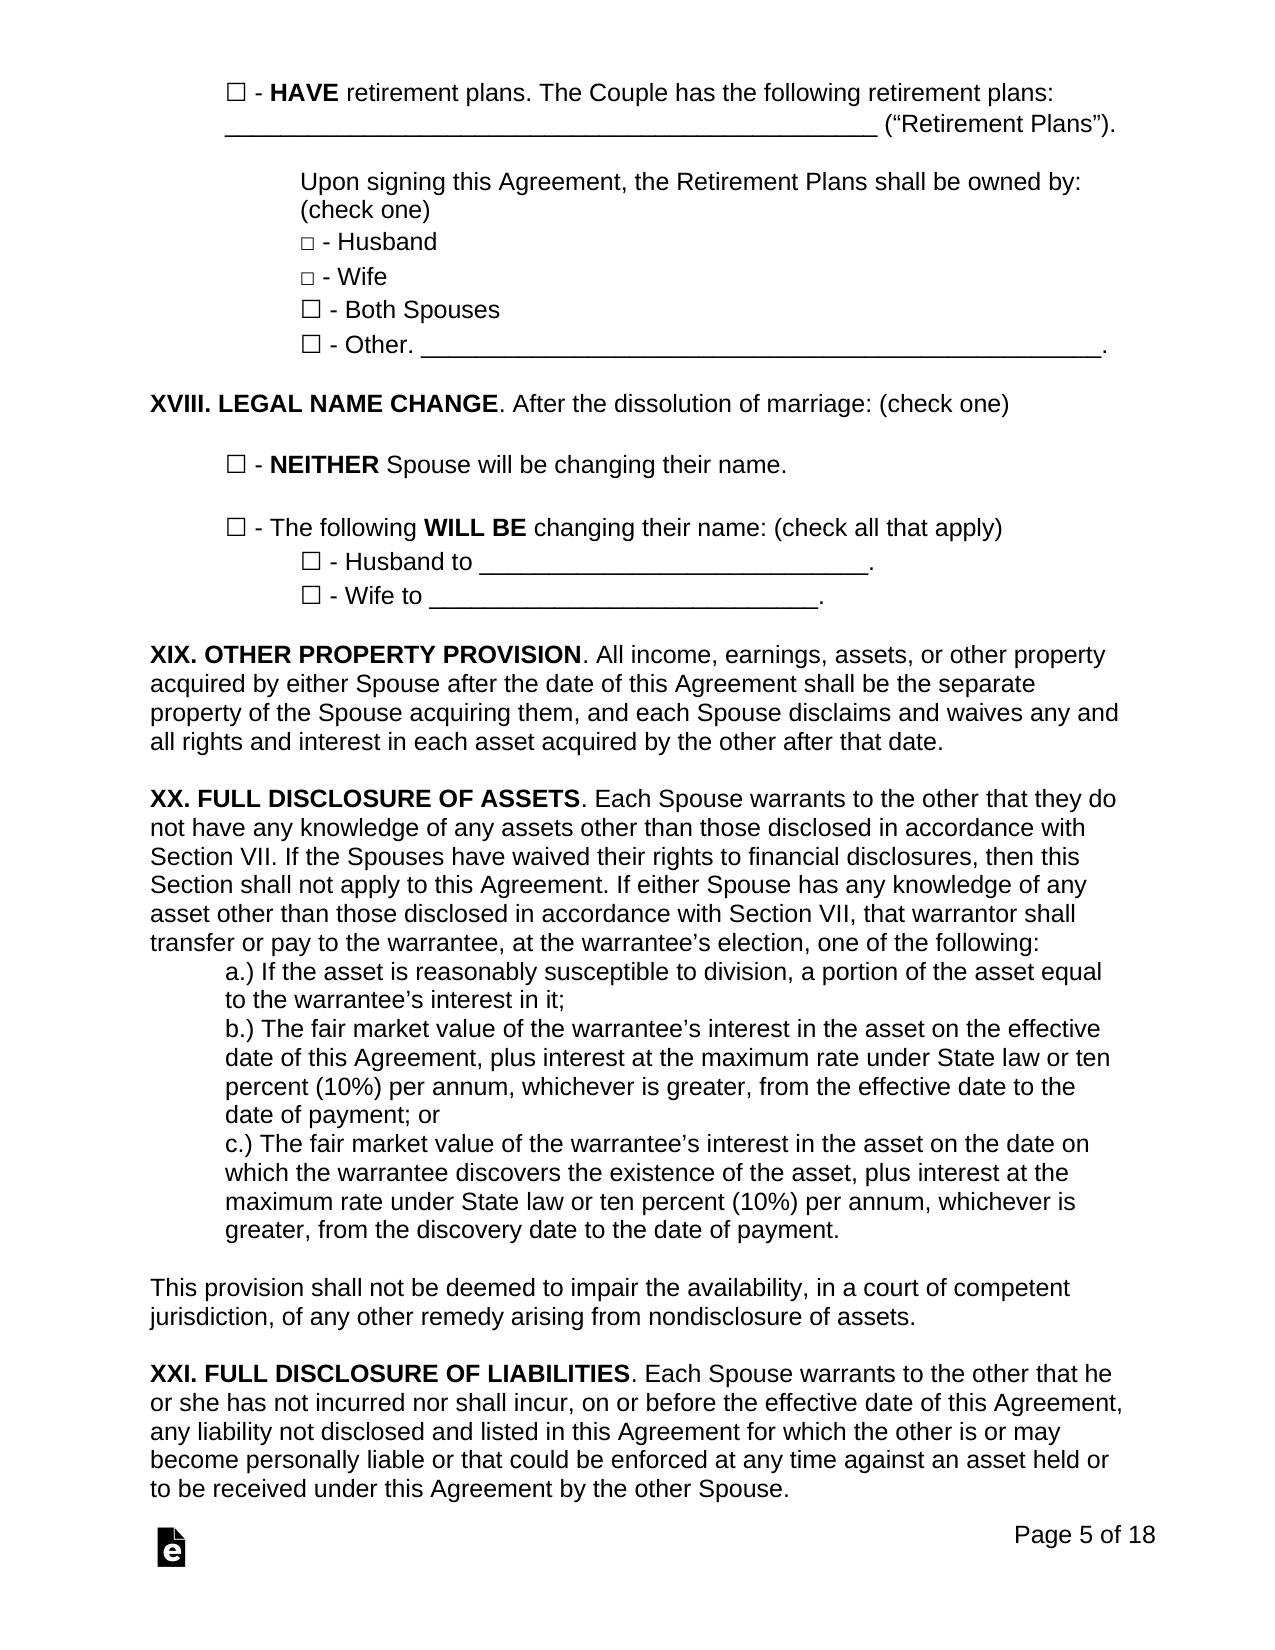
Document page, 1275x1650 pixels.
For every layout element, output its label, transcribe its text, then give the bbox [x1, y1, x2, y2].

text a.) If the asset is reasonably susceptible to division, a portion of the asset equal to the warrantee’s interest in it; [225, 957, 1125, 1014]
text Upon signing this Agreement, the Retirement Plans shall be owned by: (check one) [300, 167, 1125, 224]
text ☐ - HAVE retirement plans. The Couple has the following retirement plans: _______________________________________________ (“Retirement Plans”). [225, 75, 1125, 138]
text XVIII. LEGAL NAME CHANGE. After the dissolution of marriage: (check one) [150, 389, 1125, 418]
text ☐ - NEITHER Spouse will be changing their name. [225, 447, 1125, 481]
text XIX. OTHER PROPERTY PROVISION. All income, earnings, assets, or other property acquired by either Spouse after the date of this Agreement shall be the separate property of the Spouse acquiring them, and each Spouse disclaims and waives any and all rights and interest in each asset acquired by the other after that date. [150, 640, 1125, 755]
text ☐ - The following WILL BE changing their name: (check all that apply) [225, 509, 1125, 543]
text This provision shall not be deemed to impair the availability, in a court of competent jurisdiction, of any other remedy arising from nondisclosure of assets. [150, 1273, 1125, 1330]
text b.) The fair market value of the warrantee’s interest in the asset on the effective date of this Agreement, plus interest at the maximum rate under State law or ten percent (10%) per annum, whichever is greater, from the effective date to the date of payment; or [225, 1014, 1125, 1129]
text ☐ - Wife [300, 258, 1125, 292]
text XX. FULL DISCLOSURE OF ASSETS. Each Spouse warrants to the other that they do not have any knowledge of any assets other than those disclosed in accordance with Section VII. If the Spouses have waived their rights to financial disclosures, then this Section shall not apply to this Agreement. If either Spouse has any knowledge of any asset other than those disclosed in accordance with Section VII, that warrantor shall transfer or pay to the warrantee, at the warrantee’s election, one of the following: [150, 784, 1125, 957]
text ☐ - Husband [300, 224, 1125, 258]
text ☐ - Other. _________________________________________________. [300, 326, 1125, 360]
text ☐ - Wife to ____________________________. [300, 577, 1125, 612]
text ☐ - Both Spouses [300, 292, 1125, 326]
text c.) The fair market value of the warrantee’s interest in the asset on the date on which the warrantee discovers the existence of the asset, plus interest at the maximum rate under State law or ten percent (10%) per annum, whichever is greater, from the discovery date to the date of payment. [225, 1129, 1125, 1244]
text ☐ - Husband to ____________________________. [300, 543, 1125, 577]
text XXI. FULL DISCLOSURE OF LIABILITIES. Each Spouse warrants to the other that he or she has not incurred nor shall incur, on or before the effective date of this Agreement, any liability not disclosed and listed in this Agreement for which the other is or may become personally liable or that could be enforced at any time against an asset held or to be received under this Agreement by the other Spouse. [150, 1359, 1125, 1503]
